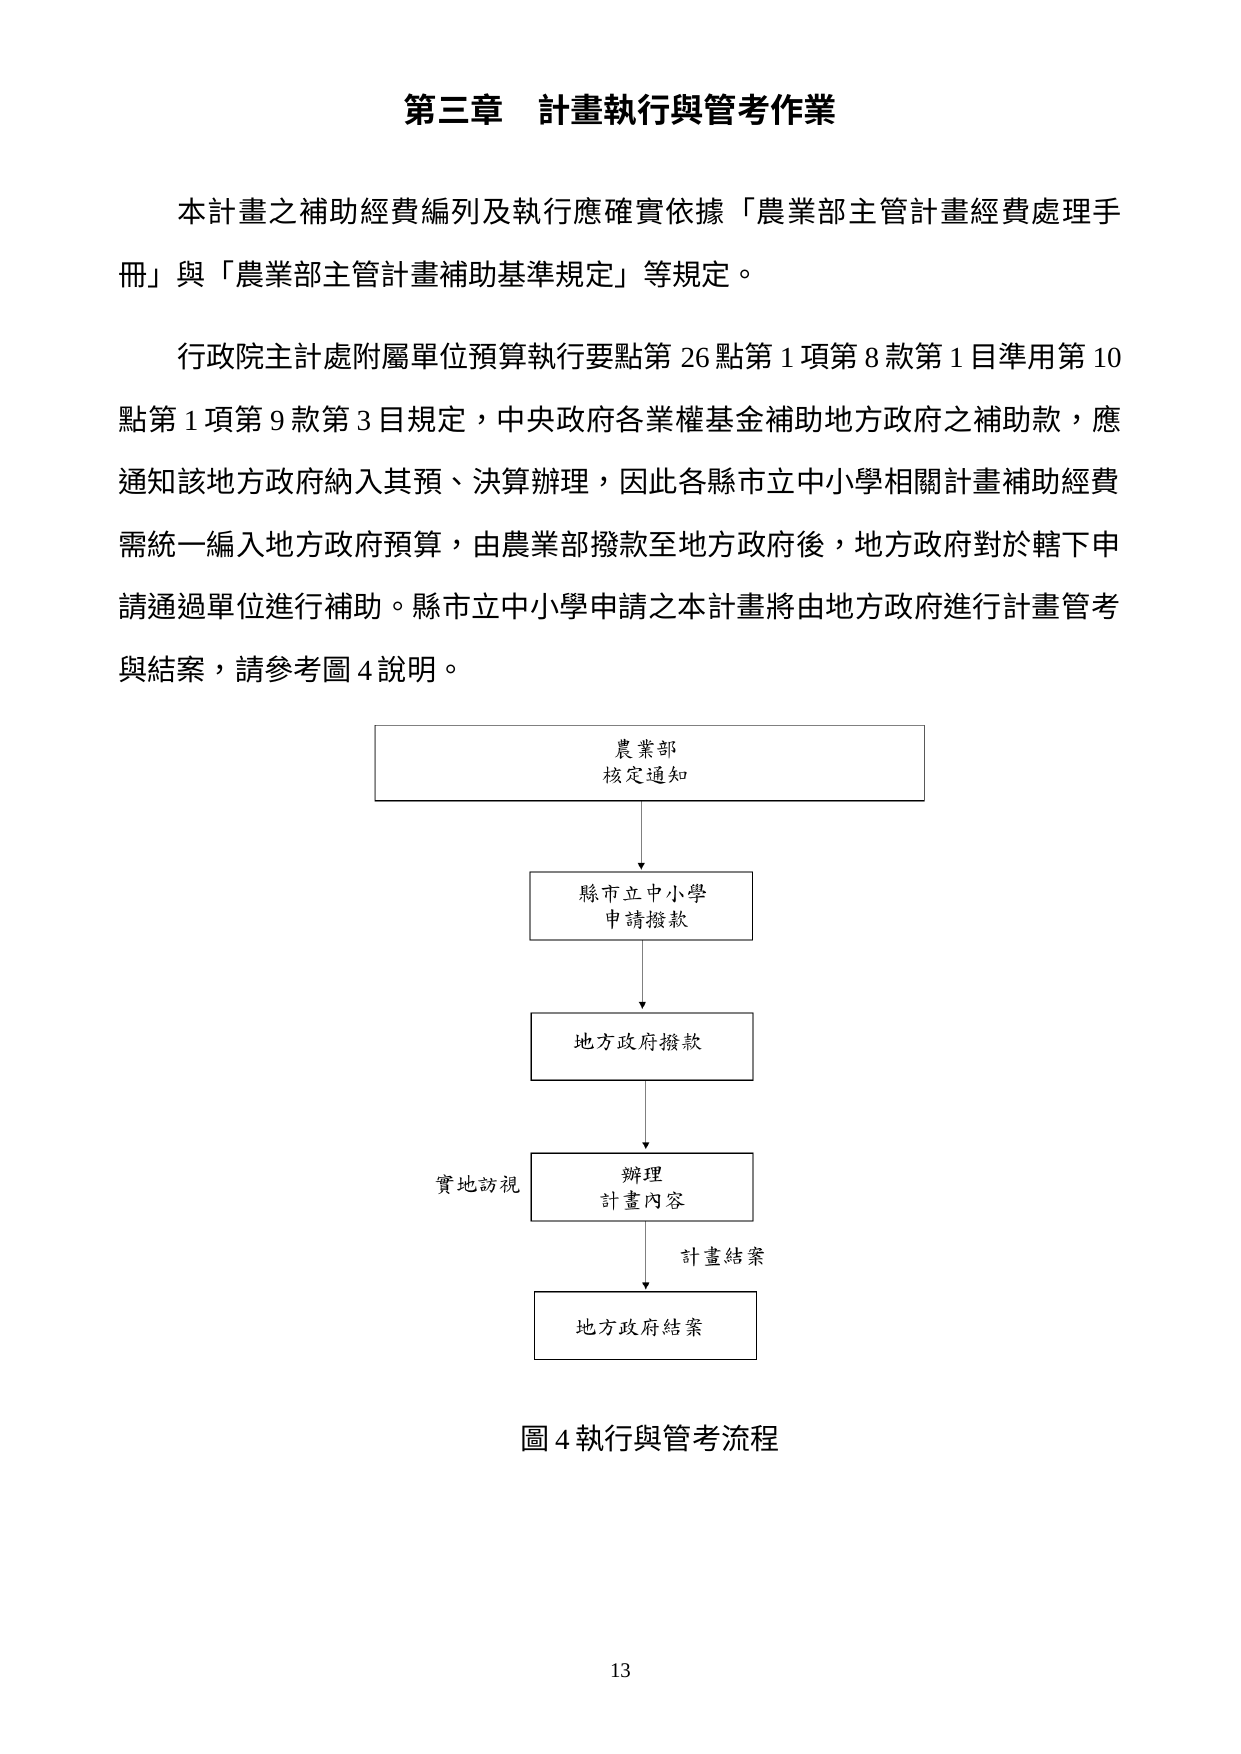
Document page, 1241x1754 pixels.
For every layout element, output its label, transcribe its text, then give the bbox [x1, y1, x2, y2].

text 本計畫之補助經費編列及執行應確實依據「農業部主管計畫經費處理手冊」與「農業部主管計畫補助基準規定」等規定。 [118, 168, 1122, 293]
subtitle 第三章 計畫執行與管考作業 [118, 66, 1122, 129]
text 行政院主計處附屬單位預算執行要點第26點第1項第8款第1目準用第10點第1項第9款第3目規定，中央政府各業權基金補助地方政府之補助款，應通知該地方政府納入其預、決算辦理，因此各縣市立中小學相關計畫補助經費需統一編入地方政府預算，由農業部撥款至地方政府後，地方政府對於轄下申請通過單位進行補助。縣市立中小學申請之本計畫將由地方政府進行計畫管考與結案，請參考圖4說明。 [118, 313, 1122, 688]
text 圖4執行與管考流程 [118, 1395, 1122, 1458]
